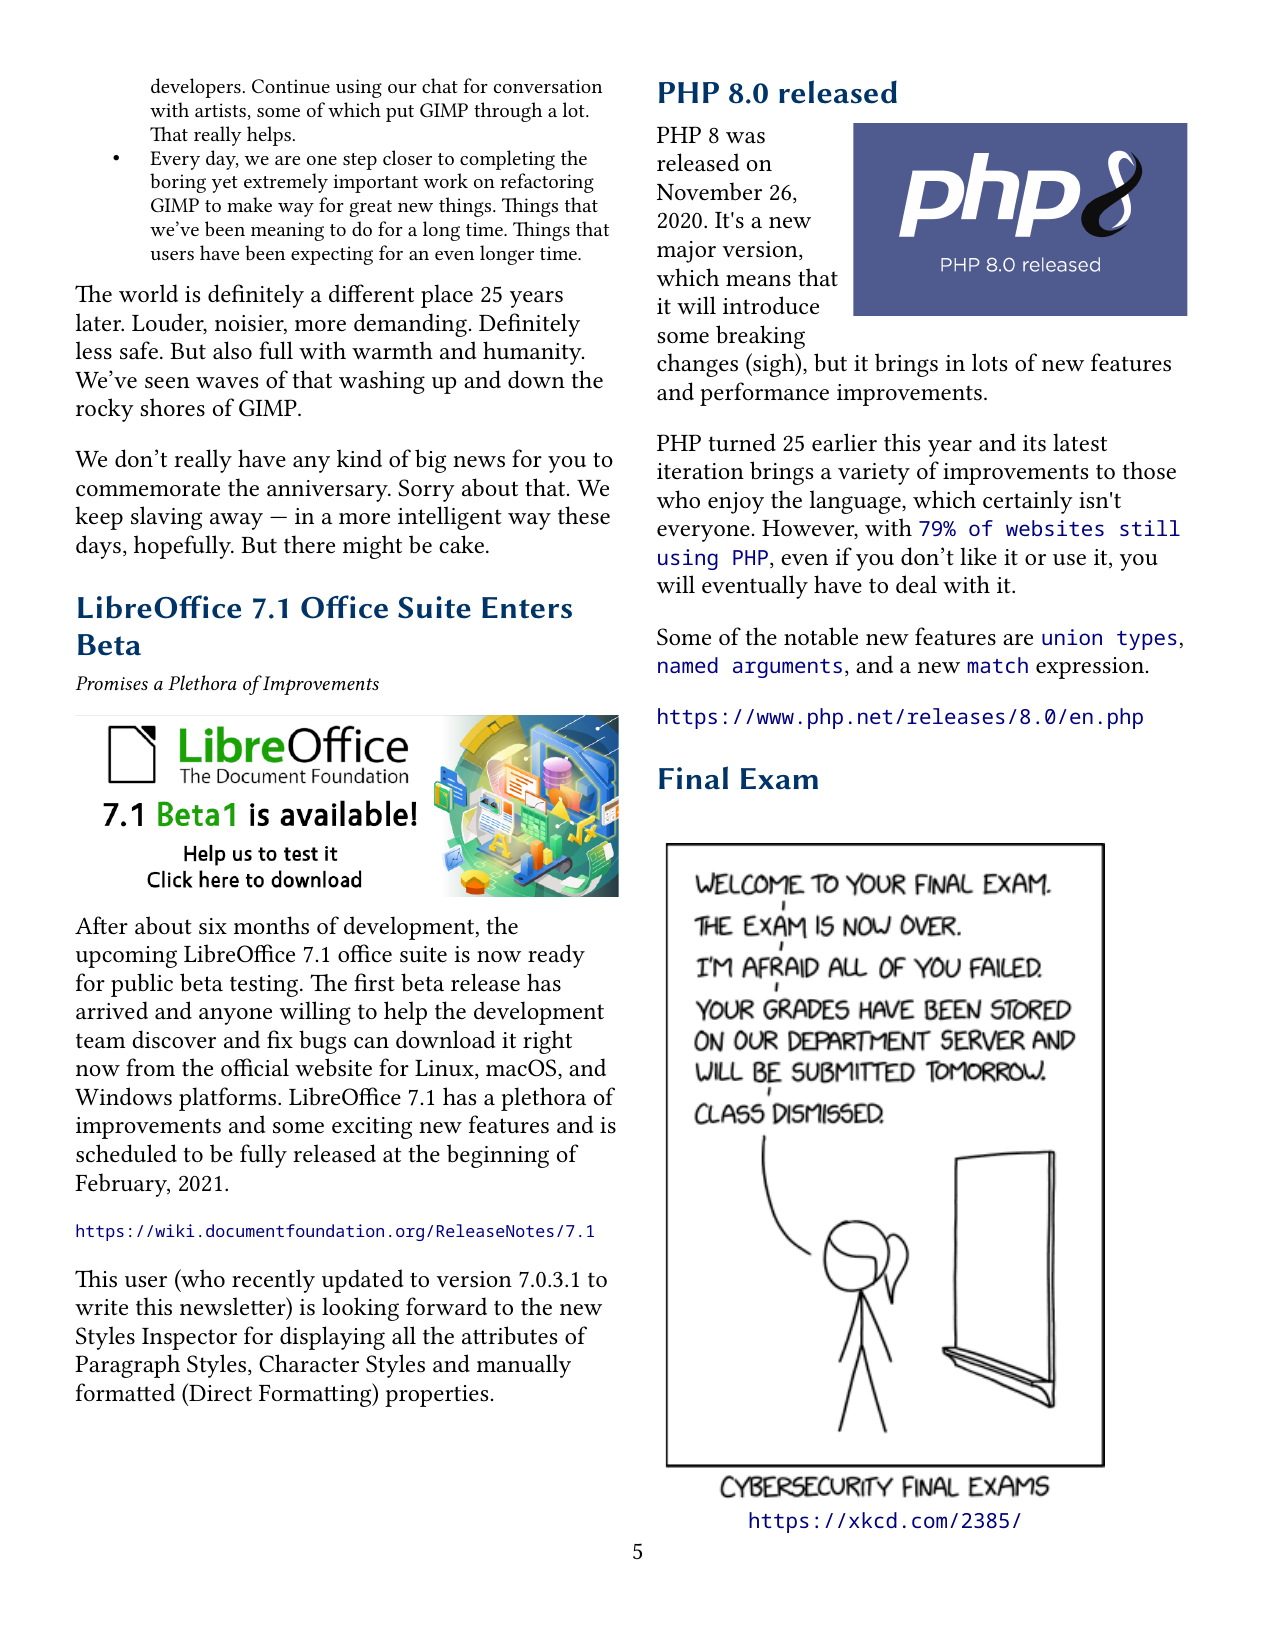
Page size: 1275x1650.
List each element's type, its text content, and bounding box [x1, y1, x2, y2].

text Promises a Plethora of Improvements [75, 672, 619, 696]
list Every day, we are one step closer to completing the boring yet extremely important work on refactoring GIMP to make way for great new things. Things that we’ve been meaning to do for a long time. Things that users have been expecting for an even longer time. [113, 146, 619, 265]
subtitle https://wiki.documentfoundation.org/ReleaseNotes/7.1 [75, 1220, 619, 1242]
list developers. Continue using our chat for conversation with artists, some of which put GIMP through a lot. That really helps. [113, 75, 619, 146]
subtitle Final Exam [656, 761, 1200, 797]
subtitle LibreOffice 7.1 Office Suite Enters Beta [75, 589, 619, 663]
text After about six months of development, the upcoming LibreOffice 7.1 office suite is now ready for public beta testing. The first beta release has arrived and anyone willing to help the development team discover and fix bugs can download it right now from the official website for Linux, macOS, and Windows platforms. LibreOffice 7.1 has a plethora of improvements and some exciting new features and is scheduled to be fully released at the beginning of February, 2021. [75, 897, 619, 1197]
picture [665, 843, 1105, 1507]
subtitle PHP 8.0 released [656, 75, 1200, 112]
picture [853, 123, 1188, 316]
text Some of the notable new features are union types, named arguments, and a new match expression. [656, 622, 1200, 679]
text https://www.php.net/releases/8.0/en.php [656, 702, 1200, 731]
text This user (who recently updated to version 7.0.3.1 to write this newsletter) is looking forward to the new Styles Inspector for displaying all the attributes of Paragraph Styles, Character Styles and manually formatted (Direct Formatting) properties. [75, 1265, 619, 1408]
text We don’t really have any kind of big news for you to commemorate the anniversary. Sorry about that. We keep slaving away — in a more intelligent way these days, hopefully. But there might be cake. [75, 445, 619, 559]
text PHP 8 was released on November 26, 2020. It's a new major version, which means that it will introduce some breaking changes (sigh), but it brings in lots of new features and performance improvements. [656, 121, 1200, 406]
picture [75, 715, 619, 897]
subtitle https://xkcd.com/2385/ [666, 1507, 1105, 1535]
text PHP turned 25 earlier this year and its latest iteration brings a variety of improvements to those who enjoy the language, which certainly isn't everyone. However, with 79% of websites still using PHP, even if you don’t like it or use it, you will eventually have to deal with it. [656, 429, 1200, 600]
text The world is definitely a different place 25 years later. Louder, noisier, more demanding. Definitely less safe. But also full with warmth and humanity. We’ve seen waves of that washing up and down the rocky shores of GIMP. [75, 280, 619, 423]
